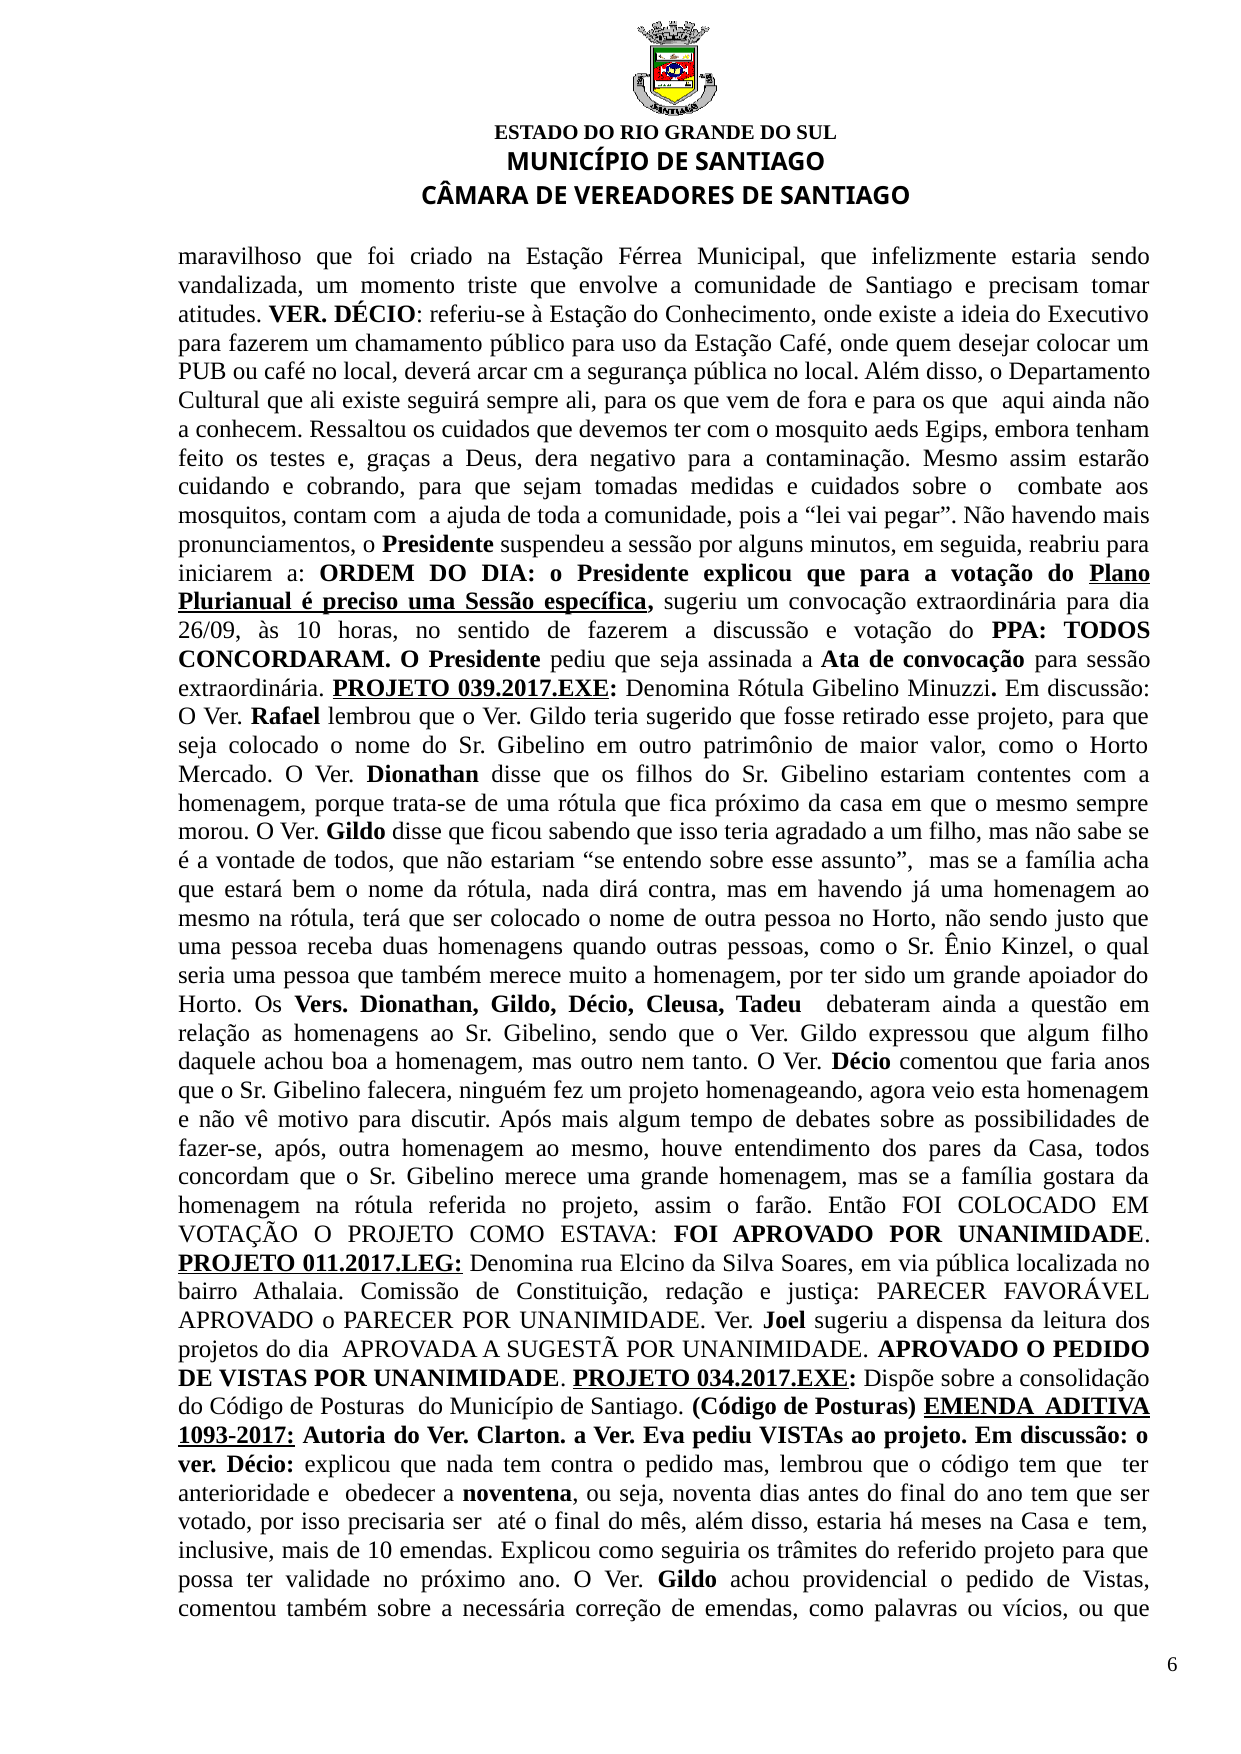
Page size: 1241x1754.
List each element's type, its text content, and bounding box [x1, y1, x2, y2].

text maravilhoso que foi criado na Estação Férrea Municipal, que infelizmente estaria sendo vandalizada, um momento triste que envolve a comunidade de Santiago e precisam tomar atitudes. VER. DÉCIO: referiu-se à Estação do Conhecimento, onde existe a ideia do Executivo para fazerem um chamamento público para uso da Estação Café, onde quem desejar colocar um PUB ou café no local, deverá arcar cm a segurança pública no local. Além disso, o Departamento Cultural que ali existe seguirá sempre ali, para os que vem de fora e para os que aqui ainda não a conhecem. Ressaltou os cuidados que devemos ter com o mosquito aeds Egips, embora tenham feito os testes e, graças a Deus, dera negativo para a contaminação. Mesmo assim estarão cuidando e cobrando, para que sejam tomadas medidas e cuidados sobre o combate aos mosquitos, contam com a ajuda de toda a comunidade, pois a “lei vai pegar”. Não havendo mais pronunciamentos, o Presidente suspendeu a sessão por alguns minutos, em seguida, reabriu para iniciarem a: ORDEM DO DIA: o Presidente explicou que para a votação do Plano Plurianual é preciso uma Sessão específica, sugeriu um convocação extraordinária para dia 26/09, às 10 horas, no sentido de fazerem a discussão e votação do PPA: TODOS CONCORDARAM. O Presidente pediu que seja assinada a Ata de convocação para sessão extraordinária. PROJETO 039.2017.EXE: Denomina Rótula Gibelino Minuzzi. Em discussão: O Ver. Rafael lembrou que o Ver. Gildo teria sugerido que fosse retirado esse projeto, para que seja colocado o nome do Sr. Gibelino em outro patrimônio de maior valor, como o Horto Mercado. O Ver. Dionathan disse que os filhos do Sr. Gibelino estariam contentes com a homenagem, porque trata-se de uma rótula que fica próximo da casa em que o mesmo sempre morou. O Ver. Gildo disse que ficou sabendo que isso teria agradado a um filho, mas não sabe se é a vontade de todos, que não estariam “se entendo sobre esse assunto”, mas se a família acha que estará bem o nome da rótula, nada dirá contra, mas em havendo já uma homenagem ao mesmo na rótula, terá que ser colocado o nome de outra pessoa no Horto, não sendo justo que uma pessoa receba duas homenagens quando outras pessoas, como o Sr. Ênio Kinzel, o qual seria uma pessoa que também merece muito a homenagem, por ter sido um grande apoiador do Horto. Os Vers. Dionathan, Gildo, Décio, Cleusa, Tadeu debateram ainda a questão em relação as homenagens ao Sr. Gibelino, sendo que o Ver. Gildo expressou que algum filho daquele achou boa a homenagem, mas outro nem tanto. O Ver. Décio comentou que faria anos que o Sr. Gibelino falecera, ninguém fez um projeto homenageando, agora veio esta homenagem e não vê motivo para discutir. Após mais algum tempo de debates sobre as possibilidades de fazer-se, após, outra homenagem ao mesmo, houve entendimento dos pares da Casa, todos concordam que o Sr. Gibelino merece uma grande homenagem, mas se a família gostara da homenagem na rótula referida no projeto, assim o farão. Então FOI COLOCADO EM VOTAÇÃO O PROJETO COMO ESTAVA: FOI APROVADO POR UNANIMIDADE. PROJETO 011.2017.LEG: Denomina rua Elcino da Silva Soares, em via pública localizada no bairro Athalaia. Comissão de Constituição, redação e justiça: PARECER FAVORÁVEL APROVADO o PARECER POR UNANIMIDADE. Ver. Joel sugeriu a dispensa da leitura dos projetos do dia APROVADA A SUGESTÃ POR UNANIMIDADE. APROVADO O PEDIDO DE VISTAS POR UNANIMIDADE. PROJETO 034.2017.EXE: Dispõe sobre a consolidação do Código de Posturas do Município de Santiago. (Código de Posturas) EMENDA ADITIVA 1093-2017: Autoria do Ver. Clarton. a Ver. Eva pediu VISTAs ao projeto. Em discussão: o ver. Décio: explicou que nada tem contra o pedido mas, lembrou que o código tem que ter anterioridade e obedecer a noventena, ou seja, noventa dias antes do final do ano tem que ser votado, por isso precisaria ser até o final do mês, além disso, estaria há meses na Casa e tem, inclusive, mais de 10 emendas. Explicou como seguiria os trâmites do referido projeto para que possa ter validade no próximo ano. O Ver. Gildo achou providencial o pedido de Vistas, comentou também sobre a necessária correção de emendas, como palavras ou vícios, ou que [178, 241, 1150, 1621]
